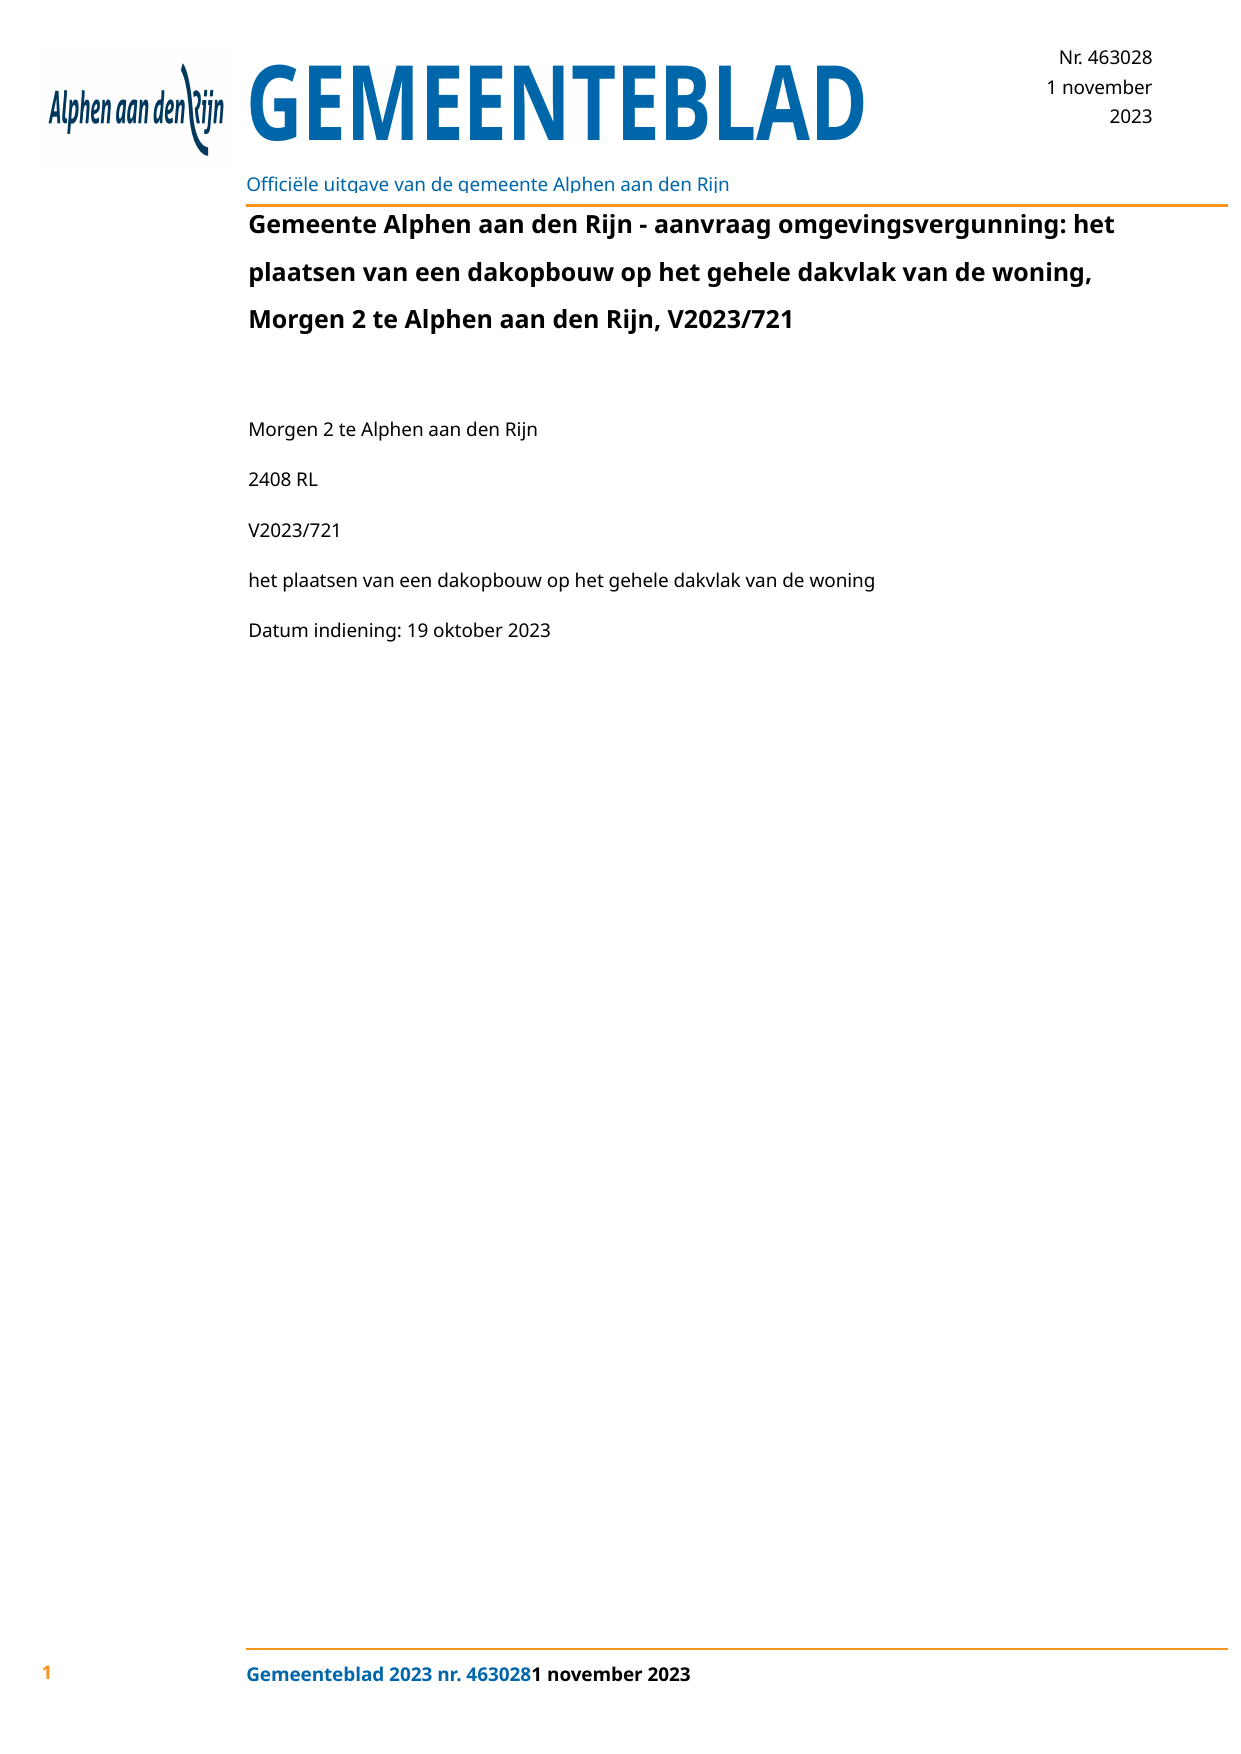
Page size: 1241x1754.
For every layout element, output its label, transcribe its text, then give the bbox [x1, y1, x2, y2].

text V2023/721 [248, 517, 1152, 542]
text 2408 RL [248, 466, 1152, 492]
text Morgen 2 te Alphen aan den Rijn [248, 416, 1152, 442]
text Datum indiening: 19 oktober 2023 [248, 618, 1152, 643]
picture [41, 47, 231, 172]
text het plaatsen van een dakopbouw op het gehele dakvlak van de woning [248, 567, 1152, 593]
text Gemeente Alphen aan den Rijn - aanvraag omgevingsvergunning: het plaatsen van een dakopbouw op het gehele dakvlak van de woning, Morgen 2 te Alphen aan den Rijn, V2023/721 [248, 207, 1152, 336]
